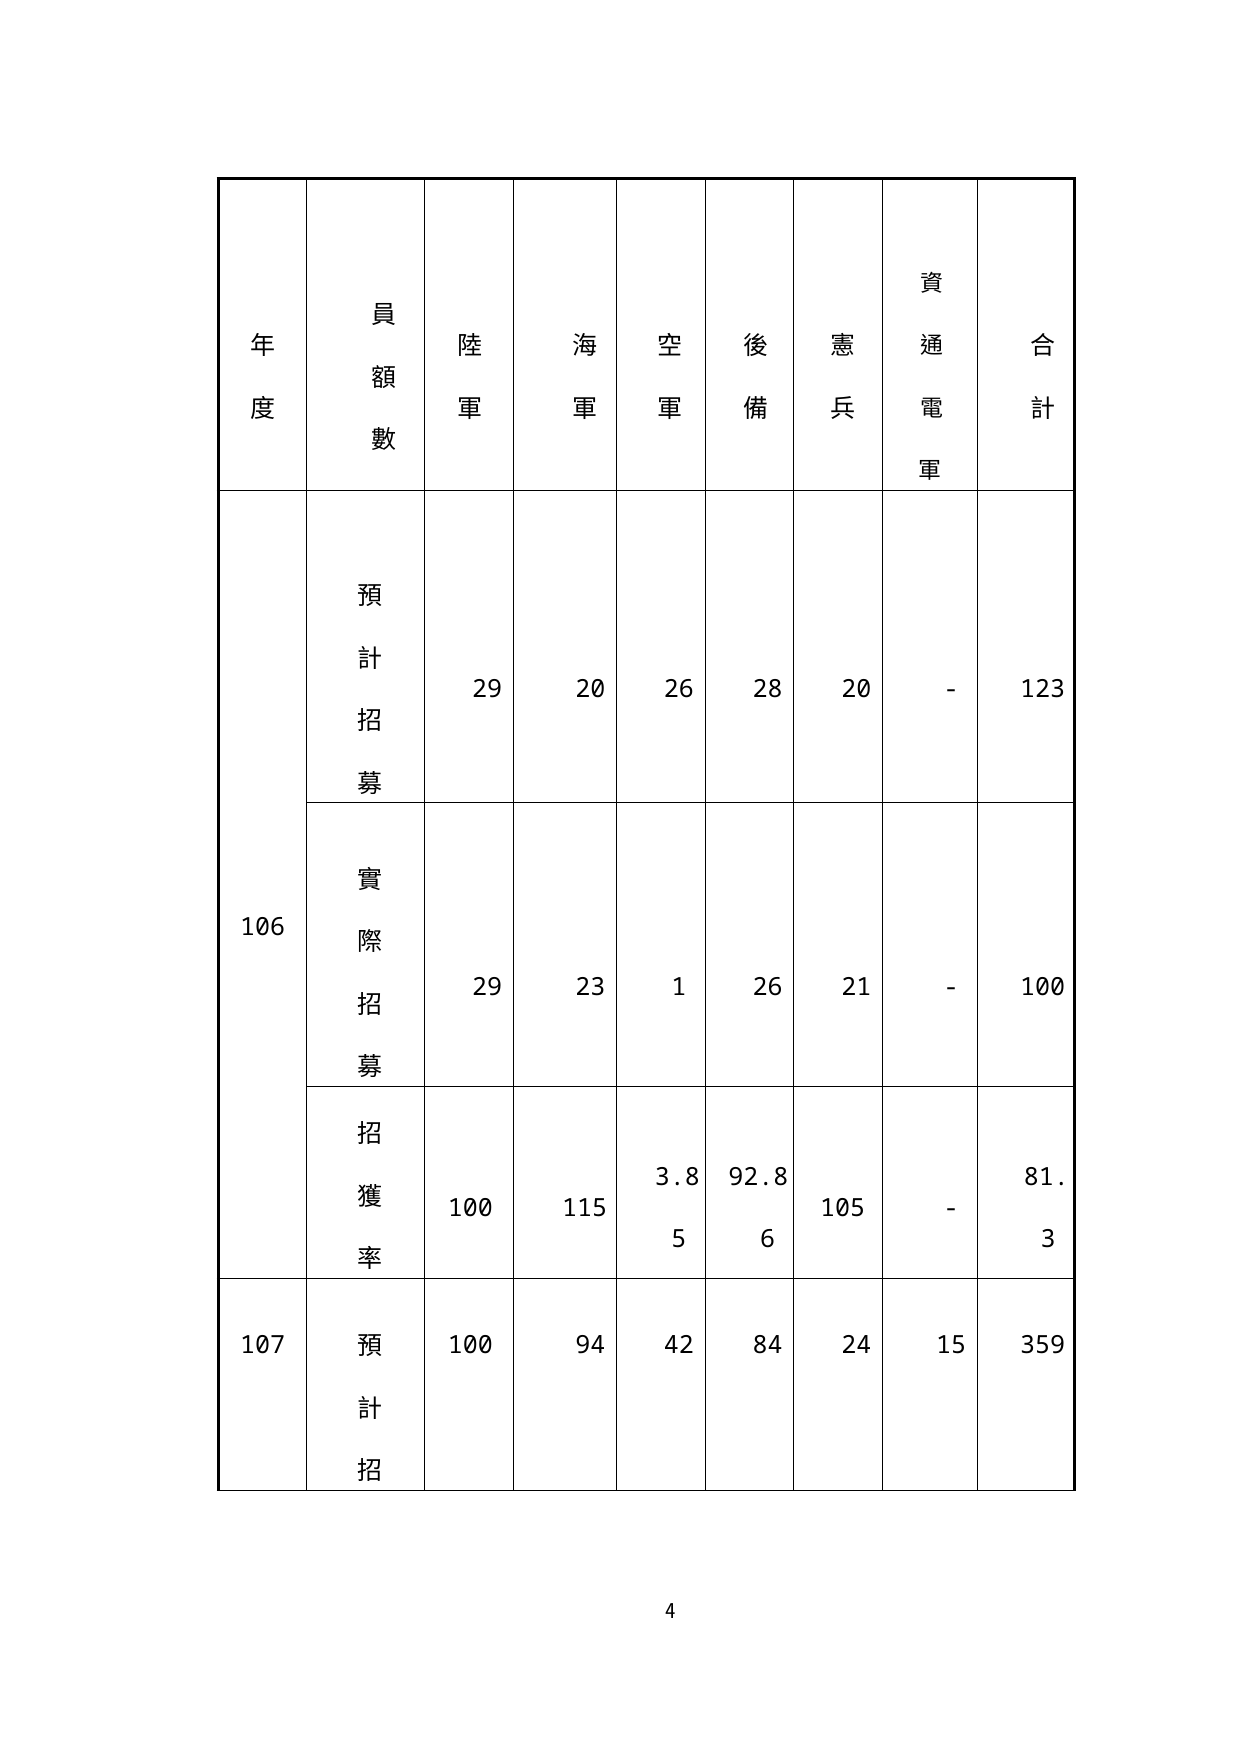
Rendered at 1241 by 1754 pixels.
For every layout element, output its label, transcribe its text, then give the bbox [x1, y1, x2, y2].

table_cell 115 [514, 1087, 616, 1278]
table_header 空軍 [617, 180, 705, 490]
table_cell 81.3 [978, 1087, 1073, 1278]
table_cell 29 [425, 803, 513, 1086]
table_cell 100 [978, 803, 1073, 1086]
table_cell 28 [706, 491, 793, 802]
table_cell 92.86 [706, 1087, 793, 1278]
table_cell - [883, 1087, 977, 1278]
table_header 年度 [220, 180, 306, 490]
table_header 海軍 [514, 180, 616, 490]
table_header 憲兵 [794, 180, 882, 490]
table_cell 29 [425, 491, 513, 802]
table_cell 94 [514, 1279, 616, 1490]
table_cell - [883, 803, 977, 1086]
table_cell 84 [706, 1279, 793, 1490]
table_cell 預計招募 [307, 491, 424, 802]
table_header 合計 [978, 180, 1073, 490]
table_cell 42 [617, 1279, 705, 1490]
table_header 陸軍 [425, 180, 513, 490]
table_cell 359 [978, 1279, 1073, 1490]
table_cell 20 [514, 491, 616, 802]
table_header 資通電軍 [883, 180, 977, 490]
table_cell 123 [978, 491, 1073, 802]
table_cell 實際招募 [307, 803, 424, 1086]
table_header 後備 [706, 180, 793, 490]
table_cell 1 [617, 803, 705, 1086]
table_header 員額數 [307, 180, 424, 490]
table_cell 招獲率 [307, 1087, 424, 1278]
table_cell 100 [425, 1279, 513, 1490]
table_cell 23 [514, 803, 616, 1086]
table_cell 20 [794, 491, 882, 802]
table_cell - [883, 491, 977, 802]
table_cell 24 [794, 1279, 882, 1490]
table_cell 預計招 [307, 1279, 424, 1490]
table_cell 105 [794, 1087, 882, 1278]
table_cell 26 [706, 803, 793, 1086]
table_cell 15 [883, 1279, 977, 1490]
table_cell 21 [794, 803, 882, 1086]
table_cell 26 [617, 491, 705, 802]
table_cell 106 [220, 491, 306, 1278]
table_cell 100 [425, 1087, 513, 1278]
table_cell 3.85 [617, 1087, 705, 1278]
table_cell 107 [220, 1279, 306, 1490]
